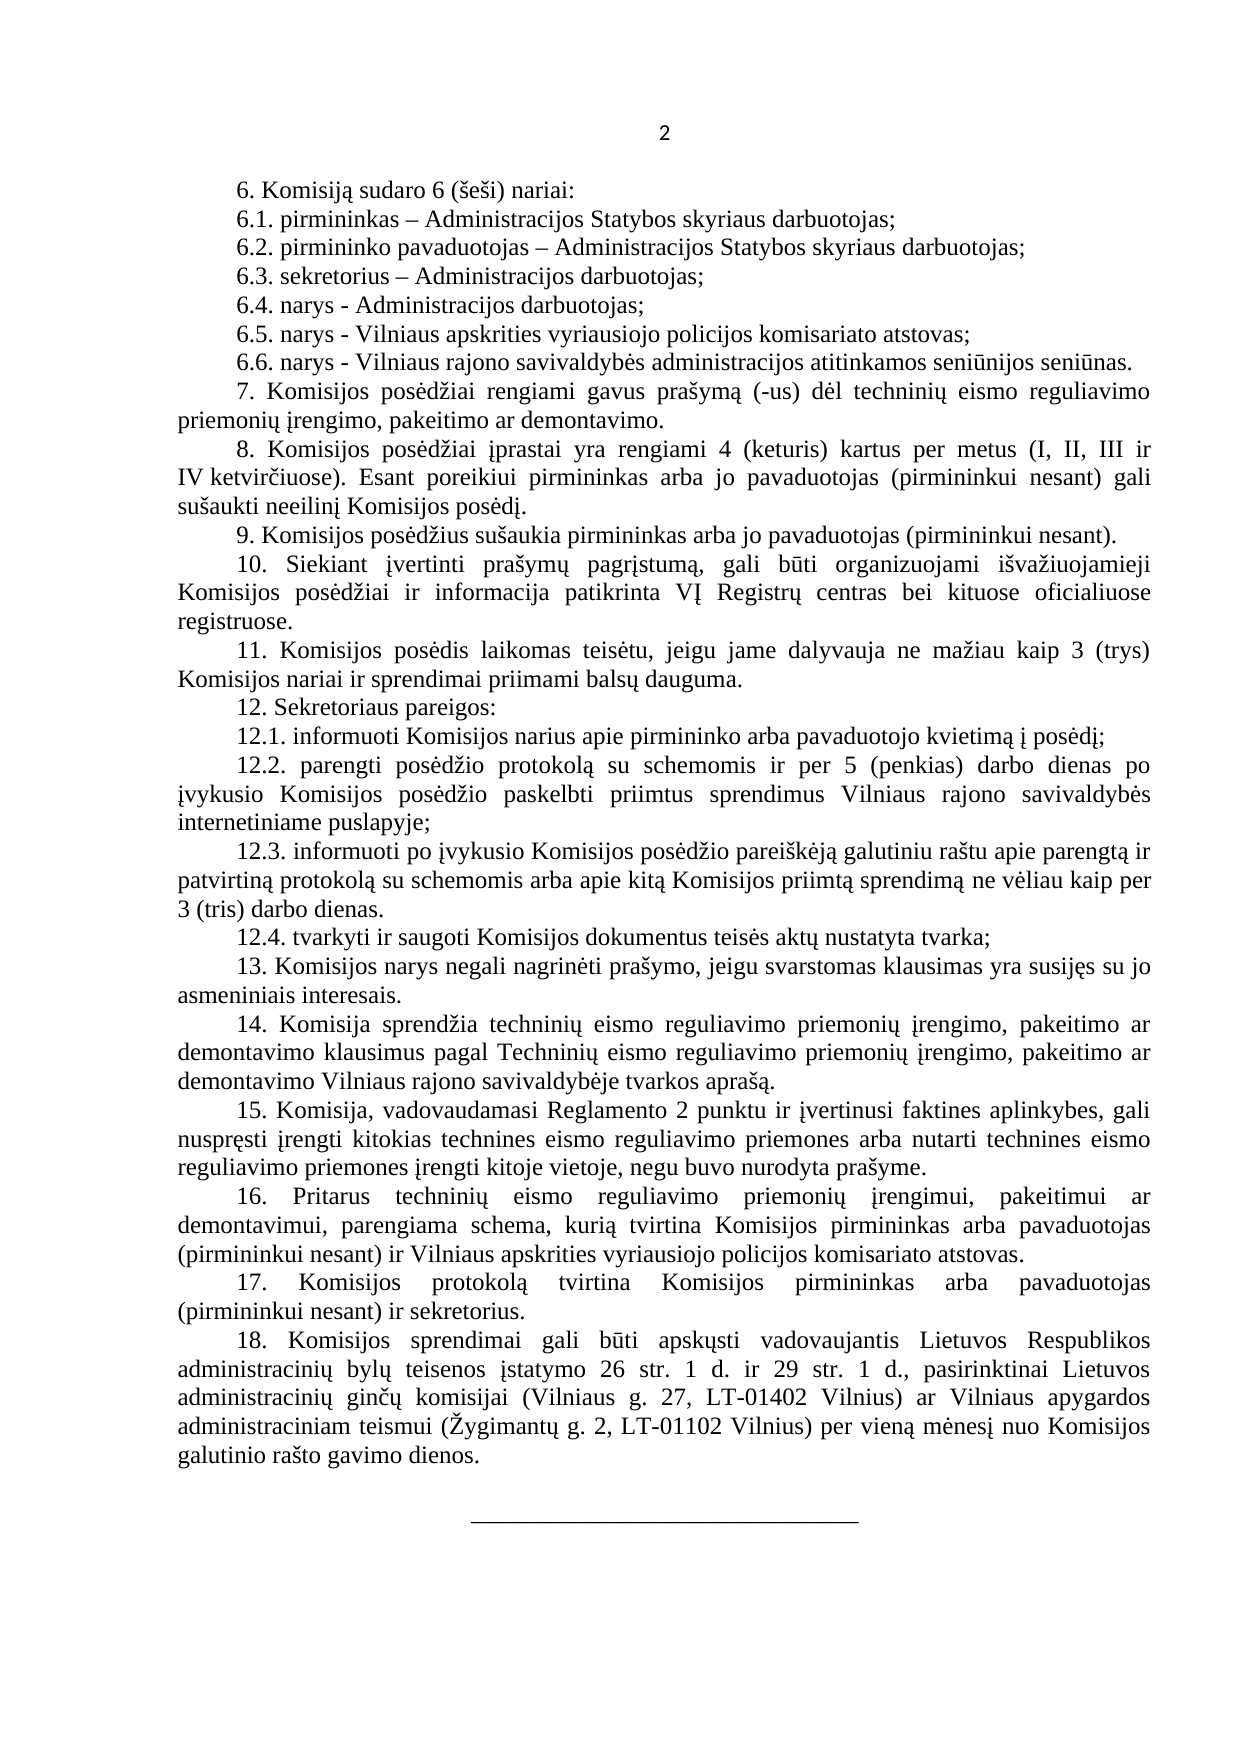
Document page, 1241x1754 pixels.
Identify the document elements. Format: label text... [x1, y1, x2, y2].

text 6.6. narys - Vilniaus rajono savivaldybės administracijos atitinkamos seniūnijos seniūnas. [177, 347, 1152, 376]
text 11. Komisijos posėdis laikomas teisėtu, jeigu jame dalyvauja ne mažiau kaip 3 (trys) Komisijos nariai ir sprendimai priimami balsų dauguma. [177, 635, 1152, 692]
text 12.2. parengti posėdžio protokolą su schemomis ir per 5 (penkias) darbo dienas po įvykusio Komisijos posėdžio paskelbti priimtus sprendimus Vilniaus rajono savivaldybės internetiniame puslapyje; [177, 750, 1152, 836]
text _______________________________ [177, 1497, 1152, 1526]
text 12. Sekretoriaus pareigos: [177, 692, 1152, 721]
text 13. Komisijos narys negali nagrinėti prašymo, jeigu svarstomas klausimas yra susijęs su jo asmeniniais interesais. [177, 951, 1152, 1009]
text 6.3. sekretorius – Administracijos darbuotojas; [177, 261, 1152, 290]
text 6.2. pirmininko pavaduotojas – Administracijos Statybos skyriaus darbuotojas; [177, 232, 1152, 261]
text 7. Komisijos posėdžiai rengiami gavus prašymą (-us) dėl techninių eismo reguliavimo priemonių įrengimo, pakeitimo ar demontavimo. [177, 376, 1152, 434]
text 6.4. narys - Administracijos darbuotojas; [177, 290, 1152, 319]
text 18. Komisijos sprendimai gali būti apskųsti vadovaujantis Lietuvos Respublikos administracinių bylų teisenos įstatymo 26 str. 1 d. ir 29 str. 1 d., pasirinktinai Lietuvos administracinių ginčų komisijai (Vilniaus g. 27, LT-01402 Vilnius) ar Vilniaus apygardos administraciniam teismui (Žygimantų g. 2, LT-01102 Vilnius) per vieną mėnesį nuo Komisijos galutinio rašto gavimo dienos. [177, 1325, 1152, 1469]
text 6.5. narys - Vilniaus apskrities vyriausiojo policijos komisariato atstovas; [177, 319, 1152, 347]
text 9. Komisijos posėdžius sušaukia pirmininkas arba jo pavaduotojas (pirmininkui nesant). [177, 520, 1152, 549]
text 12.3. informuoti po įvykusio Komisijos posėdžio pareiškėją galutiniu raštu apie parengtą ir patvirtiną protokolą su schemomis arba apie kitą Komisijos priimtą sprendimą ne vėliau kaip per 3 (tris) darbo dienas. [177, 836, 1152, 922]
text 16. Pritarus techninių eismo reguliavimo priemonių įrengimui, pakeitimui ar demontavimui, parengiama schema, kurią tvirtina Komisijos pirmininkas arba pavaduotojas (pirmininkui nesant) ir Vilniaus apskrities vyriausiojo policijos komisariato atstovas. [177, 1181, 1152, 1267]
text 10. Siekiant įvertinti prašymų pagrįstumą, gali būti organizuojami išvažiuojamieji Komisijos posėdžiai ir informacija patikrinta VĮ Registrų centras bei kituose oficialiuose registruose. [177, 549, 1152, 635]
text 6. Komisiją sudaro 6 (šeši) nariai: [177, 175, 1152, 204]
text 12.4. tvarkyti ir saugoti Komisijos dokumentus teisės aktų nustatyta tvarka; [177, 922, 1152, 951]
text 6.1. pirmininkas – Administracijos Statybos skyriaus darbuotojas; [177, 204, 1152, 232]
text 8. Komisijos posėdžiai įprastai yra rengiami 4 (keturis) kartus per metus (I, II, III ir IV ketvirčiuose). Esant poreikiui pirmininkas arba jo pavaduotojas (pirmininkui nesant) gali sušaukti neeilinį Komisijos posėdį. [177, 434, 1152, 520]
text 17. Komisijos protokolą tvirtina Komisijos pirmininkas arba pavaduotojas (pirmininkui nesant) ir sekretorius. [177, 1267, 1152, 1325]
text 12.1. informuoti Komisijos narius apie pirmininko arba pavaduotojo kvietimą į posėdį; [177, 721, 1152, 750]
text 15. Komisija, vadovaudamasi Reglamento 2 punktu ir įvertinusi faktines aplinkybes, gali nuspręsti įrengti kitokias technines eismo reguliavimo priemones arba nutarti technines eismo reguliavimo priemones įrengti kitoje vietoje, negu buvo nurodyta prašyme. [177, 1095, 1152, 1181]
text 14. Komisija sprendžia techninių eismo reguliavimo priemonių įrengimo, pakeitimo ar demontavimo klausimus pagal Techninių eismo reguliavimo priemonių įrengimo, pakeitimo ar demontavimo Vilniaus rajono savivaldybėje tvarkos aprašą. [177, 1009, 1152, 1095]
